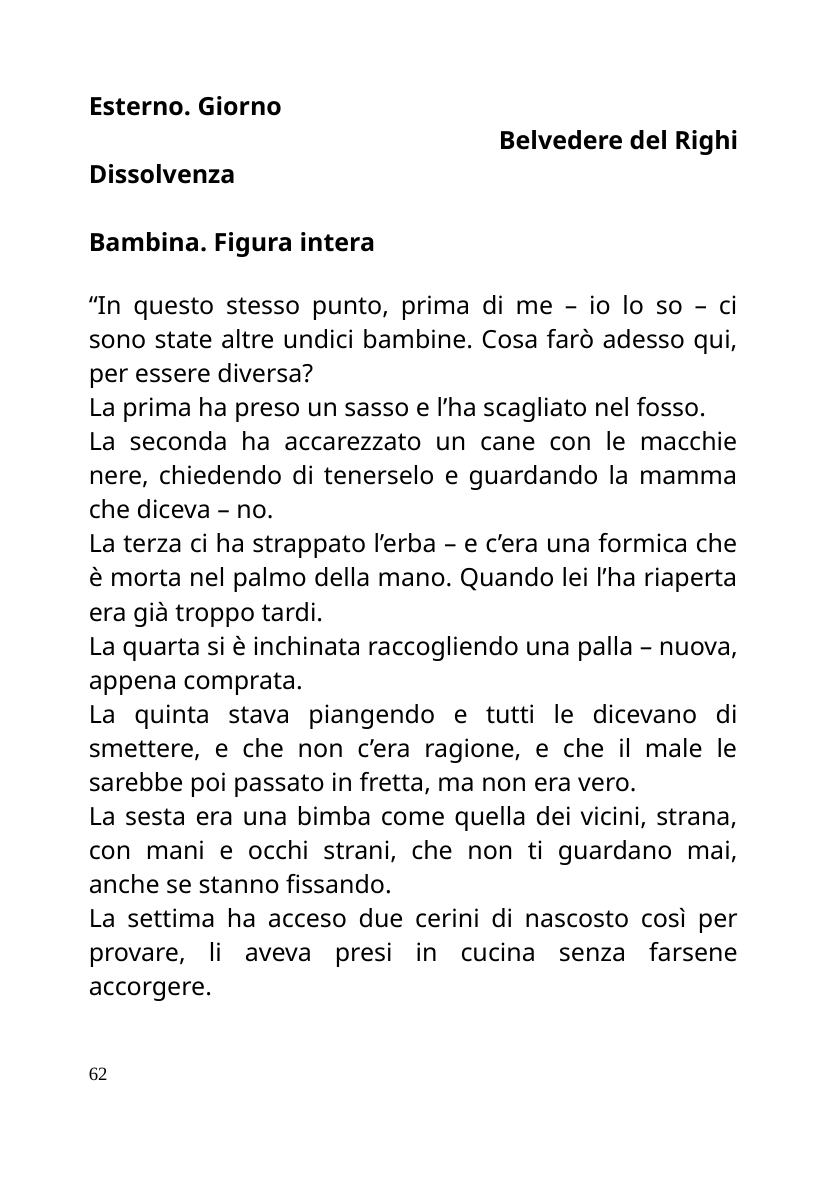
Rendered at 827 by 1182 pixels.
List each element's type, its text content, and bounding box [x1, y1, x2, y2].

text “In questo stesso punto, prima di me – io lo so – ci sono state altre undici bambine. Cosa farò adesso qui, per essere diversa? [88, 288, 738, 390]
text La quinta stava piangendo e tutti le dicevano di smettere, e che non c’era ragione, e che il male le sarebbe poi passato in fretta, ma non era vero. [88, 696, 738, 798]
text La prima ha preso un sasso e l’ha scagliato nel fosso. [88, 390, 738, 424]
text La terza ci ha strappato l’erba – e c’era una formica che è morta nel palmo della mano. Quando lei l’ha riaperta era già troppo tardi. [88, 526, 738, 628]
text Esterno. Giorno [88, 88, 738, 123]
text Bambina. Figura intera [88, 225, 738, 259]
text La settima ha acceso due cerini di nascosto così per provare, li aveva presi in cucina senza farsene accorgere. [88, 901, 738, 1003]
text Dissolvenza [88, 157, 738, 191]
text La sesta era una bimba come quella dei vicini, strana, con mani e occhi strani, che non ti guardano mai, anche se stanno fissando. [88, 798, 738, 901]
text La seconda ha accarezzato un cane con le macchie nere, chiedendo di tenerselo e guardando la mamma che diceva – no. [88, 424, 738, 526]
text Belvedere del Righi [88, 123, 738, 157]
text La quarta si è inchinata raccogliendo una palla – nuova, appena comprata. [88, 628, 738, 696]
